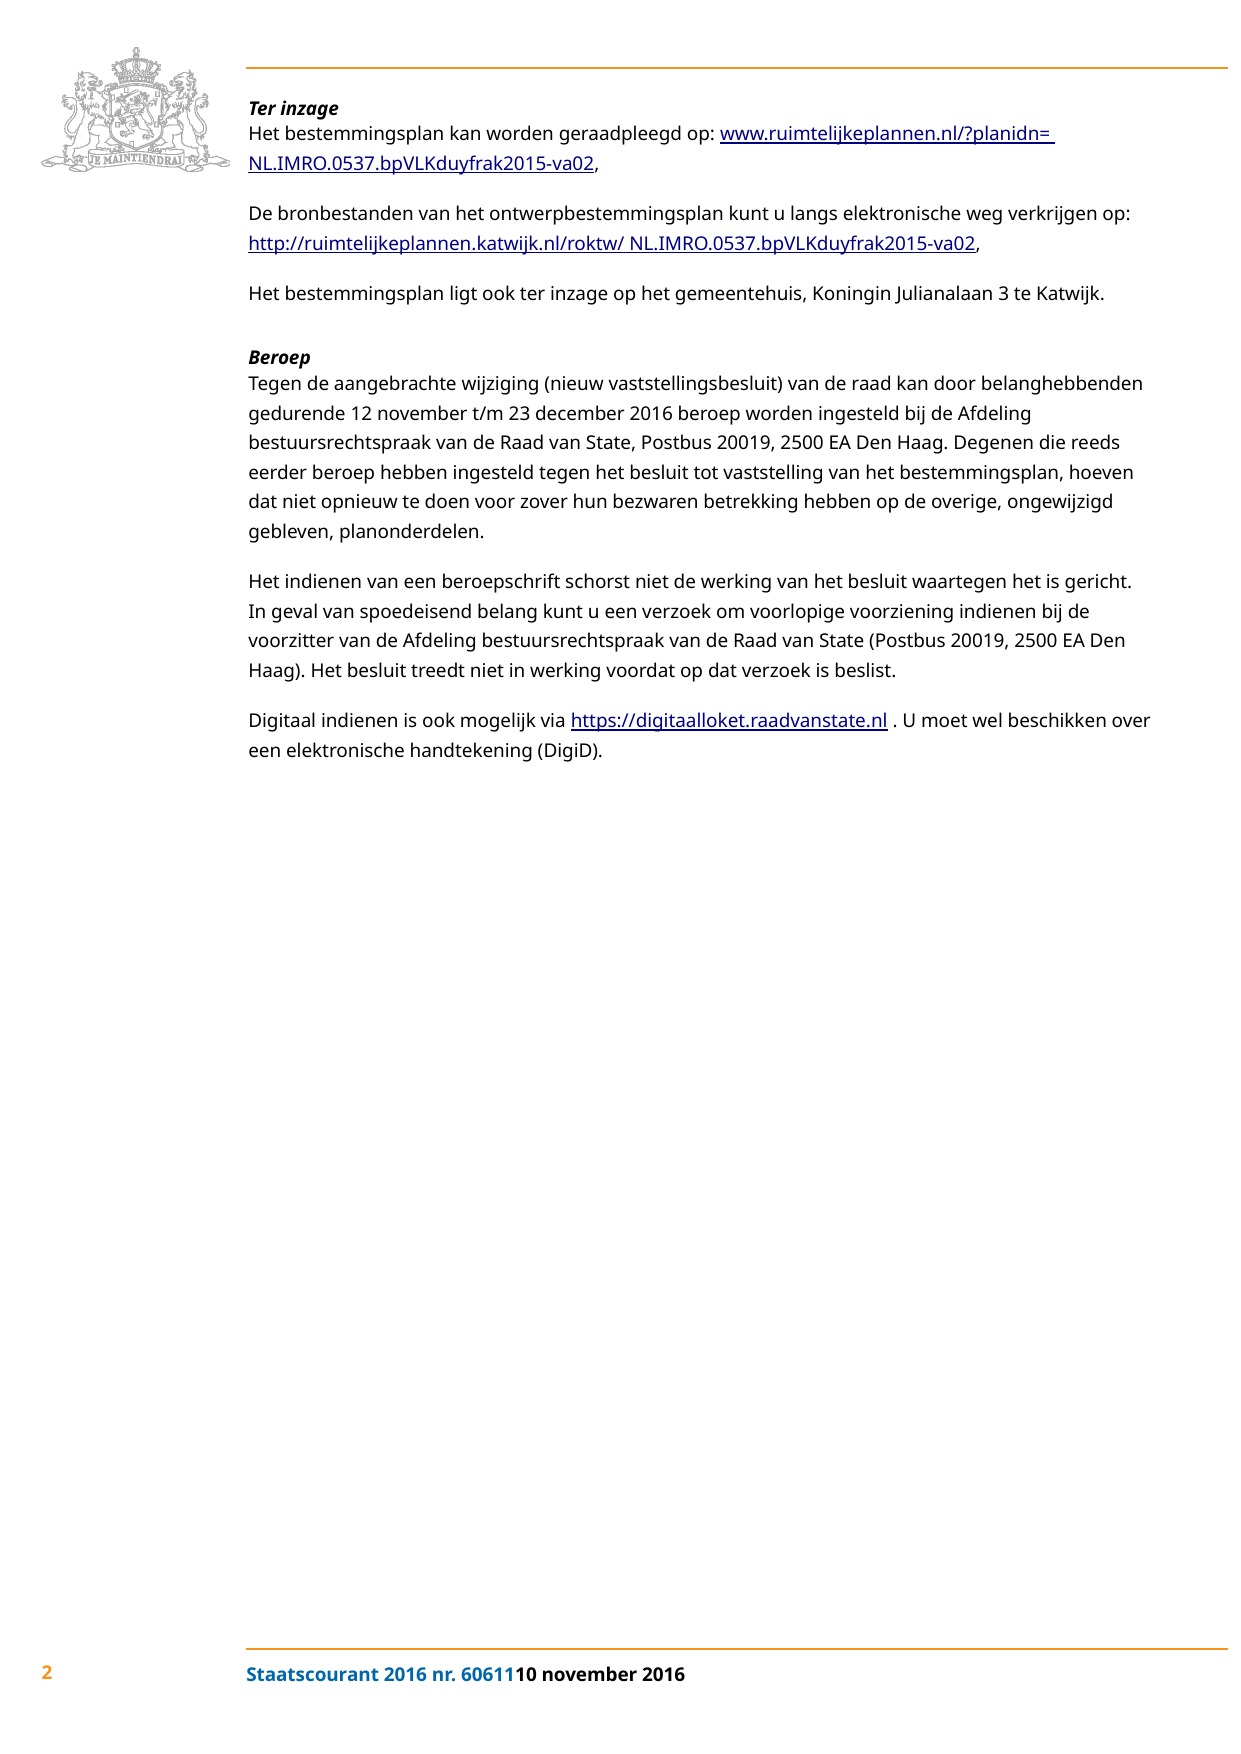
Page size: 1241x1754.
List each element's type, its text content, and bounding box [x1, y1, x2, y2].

text Het indienen van een beroepschrift schorst niet de werking van het besluit waartegen het is gericht. In geval van spoedeisend belang kunt u een verzoek om voorlopige voorziening indienen bij de voorzitter van de Afdeling bestuursrechtspraak van de Raad van State (Postbus 20019, 2500 EA Den Haag). Het besluit treedt niet in werking voordat op dat verzoek is beslist. [248, 568, 1152, 683]
text Tegen de aangebrachte wijziging (nieuw vaststellingsbesluit) van de raad kan door belanghebbenden gedurende 12 november t/m 23 december 2016 beroep worden ingesteld bij de Afdeling bestuursrechtspraak van de Raad van State, Postbus 20019, 2500 EA Den Haag. Degenen die reeds eerder beroep hebben ingesteld tegen het besluit tot vaststelling van het bestemmingsplan, hoeven dat niet opnieuw te doen voor zover hun bezwaren betrekking hebben op de overige, ongewijzigd gebleven, planonderdelen. [248, 370, 1152, 544]
picture [41, 47, 231, 172]
text De bronbestanden van het ontwerpbestemmingsplan kunt u langs elektronische weg verkrijgen op: http://ruimtelijkeplannen.katwijk.nl/roktw/ NL.IMRO.0537.bpVLKduyfrak2015-va02, [248, 201, 1152, 256]
text Beroep [248, 344, 1152, 370]
text Het bestemmingsplan kan worden geraadpleegd op: www.ruimtelijkeplannen.nl/?planidn= NL.IMRO.0537.bpVLKduyfrak2015-va02, [248, 121, 1152, 176]
text Digitaal indienen is ook mogelijk via https://digitaalloket.raadvanstate.nl . U moet wel beschikken over een elektronische handtekening (DigiD). [248, 708, 1152, 763]
text Het bestemmingsplan ligt ook ter inzage op het gemeentehuis, Koningin Julianalaan 3 te Katwijk. [248, 281, 1152, 306]
text Ter inzage [248, 95, 1152, 121]
